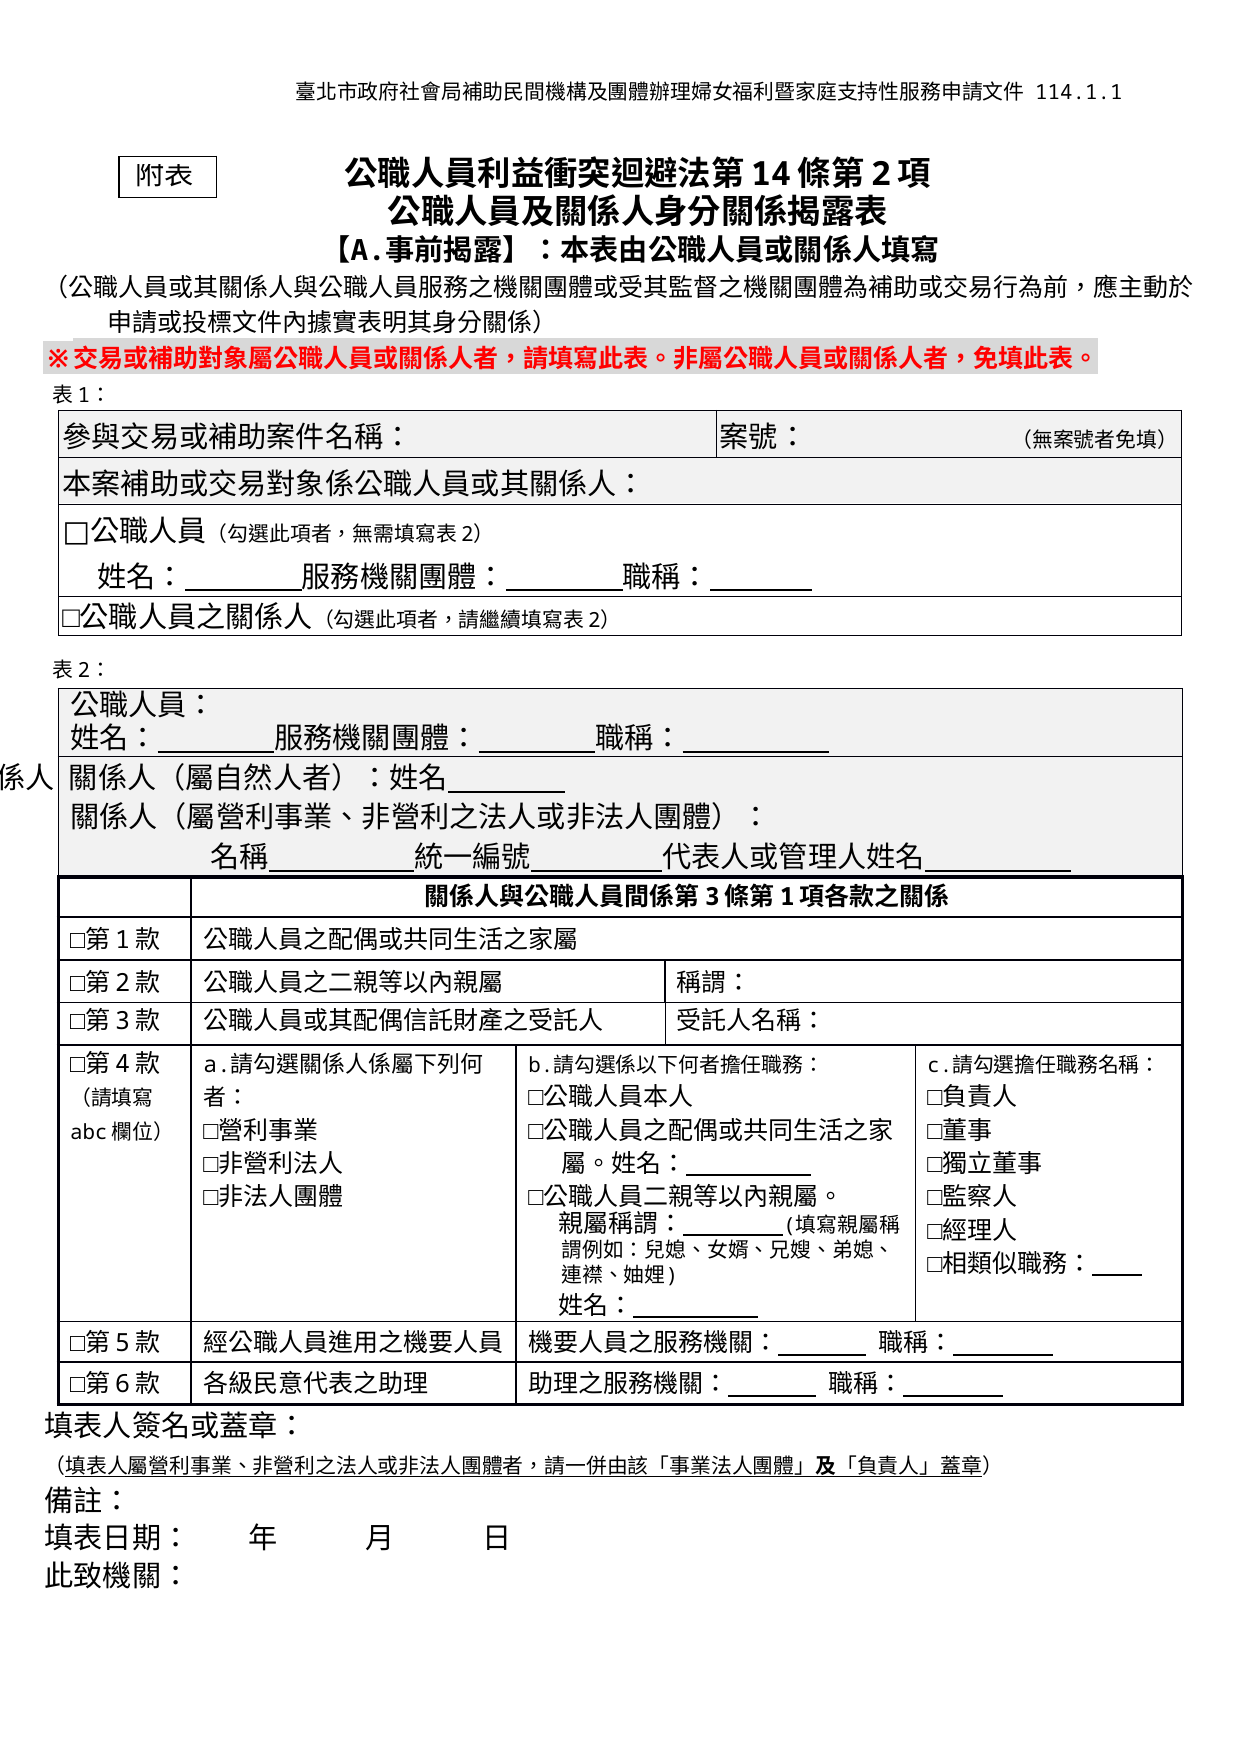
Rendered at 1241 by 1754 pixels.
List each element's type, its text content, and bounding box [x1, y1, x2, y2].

table_header 公職人員： 姓名： 服務機關團體： 職稱： [59, 689, 1182, 756]
table_cell 各級民意代表之助理 [192, 1363, 515, 1403]
table_cell □第3款 [60, 1003, 190, 1044]
text 附表 [135, 164, 201, 189]
table_cell 本案補助或交易對象係公職人員或其關係人： [59, 458, 1181, 503]
table_cell 公職人員或其配偶信託財產之受託人 [192, 1003, 665, 1044]
text ※交易或補助對象屬公職人員或關係人者，請填寫此表。非屬公職人員或關係人者，免填此表。 [43, 339, 1196, 374]
table_cell 助理之服務機關： 職稱： [517, 1363, 1181, 1403]
text 表1： [15, 374, 1201, 410]
text 填表人簽名或蓋章： [44, 1406, 1122, 1444]
table_cell 公職人員之二親等以內親屬 [192, 961, 664, 1001]
table_cell □公職人員（勾選此項者，無需填寫表2） 姓名： 服務機關團體： 職稱： [59, 505, 1181, 596]
text 此致機關： [44, 1556, 1122, 1594]
table_cell □第1款 [60, 918, 190, 959]
table_cell 關係人與公職人員間係第3條第1項各款之關係 [192, 879, 1181, 916]
table_cell □公職人員之關係人（勾選此項者，請繼續填寫表2） [59, 597, 1181, 635]
text [15, 156, 118, 193]
table_cell a.請勾選關係人係屬下列何者： □營利事業 □非營利法人 □非法人團體 [192, 1046, 515, 1321]
table_cell □第6款 [60, 1363, 190, 1403]
text 備註： [44, 1481, 1122, 1519]
table_cell 受託人名稱： [666, 1003, 1181, 1044]
table_cell 經公職人員進用之機要人員 [192, 1322, 515, 1361]
text 填表日期： 年 月 日 [44, 1519, 1122, 1556]
table_cell [60, 879, 190, 916]
table_cell 關係人 關係人（屬自然人者）：姓名 關係人（屬營利事業、非營利之法人或非法人團體）： 名稱 統一編號 代表人或管理人姓名 [59, 757, 1182, 875]
table_cell c.請勾選擔任職務名稱： □負責人 □董事 □獨立董事 □監察人 □經理人 □相類似職務： [916, 1046, 1181, 1321]
table_cell □第2款 [60, 961, 190, 1001]
text 公職人員利益衝突迴避法第14條第2項 [217, 156, 1240, 193]
text 【A.事前揭露】：本表由公職人員或關係人填寫 [15, 231, 1240, 268]
table_cell □第4款 （請填寫abc欄位） [60, 1046, 190, 1321]
table_cell 公職人員之配偶或共同生活之家屬 [192, 918, 1181, 959]
table_cell □第5款 [60, 1322, 190, 1361]
table_cell 機要人員之服務機關： 職稱： [517, 1322, 1181, 1361]
text 表2： [15, 636, 1122, 688]
text [120, 157, 216, 197]
text （填表人屬營利事業、非營利之法人或非法人團體者，請一併由該「事業法人團體」及「負責人」蓋章） [44, 1444, 1122, 1481]
table_header 參與交易或補助案件名稱： [59, 411, 716, 457]
text 公職人員及關係人身分關係揭露表 [15, 193, 1240, 231]
text （公職人員或其關係人與公職人員服務之機關團體或受其監督之機關團體為補助或交易行為前，應主動於申請或投標文件內據實表明其身分關係） [43, 268, 1196, 339]
table_header 案號： （無案號者免填） [717, 411, 1181, 457]
table_cell b.請勾選係以下何者擔任職務： □公職人員本人 □公職人員之配偶或共同生活之家屬。姓名： □公職人員二親等以內親屬。 親屬稱謂： (填寫親屬稱謂例如：兒媳、女婿、兄嫂、弟媳、連襟、妯娌) 姓名： [517, 1046, 915, 1321]
table_cell 稱謂： [666, 961, 1181, 1001]
